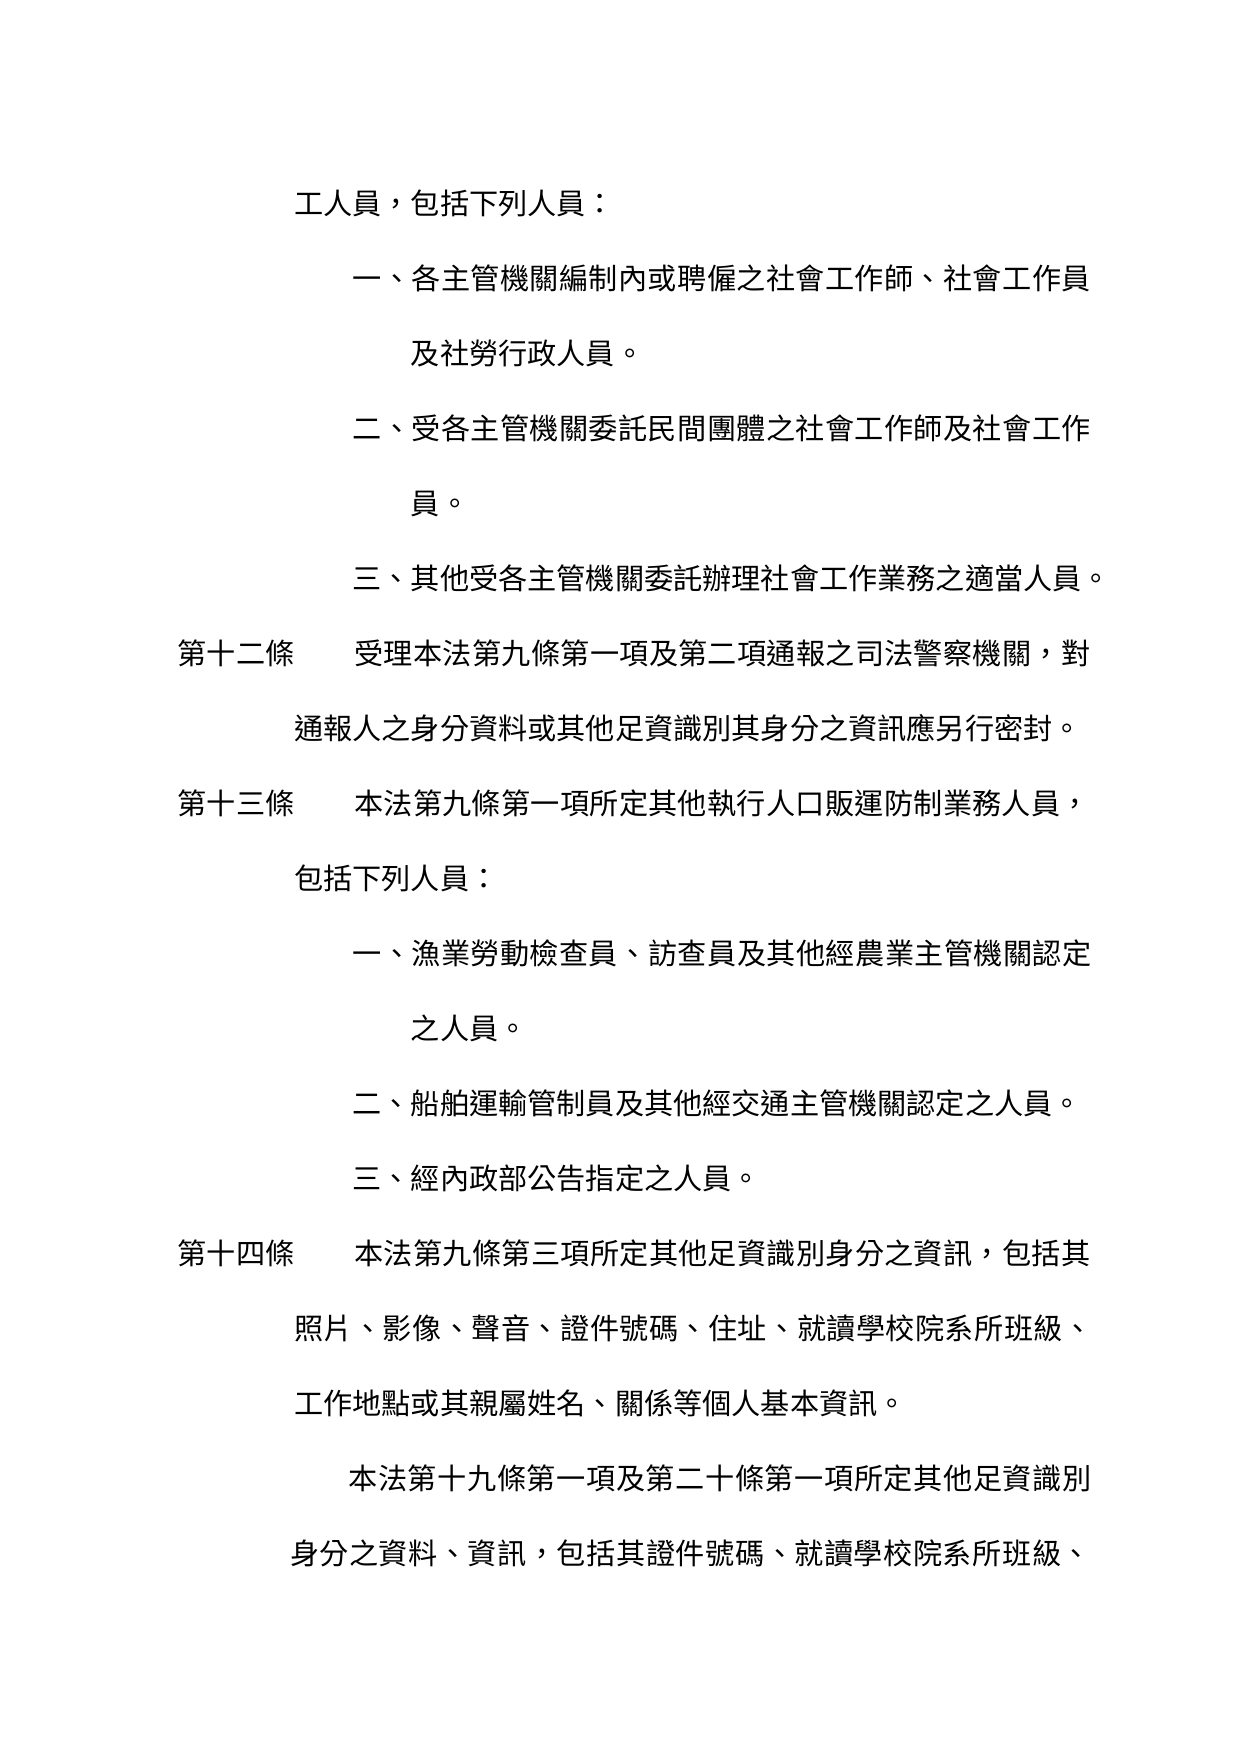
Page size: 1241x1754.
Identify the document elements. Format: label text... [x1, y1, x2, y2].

text 第十二條 受理本法第九條第一項及第二項通報之司法警察機關，對通報人之身分資料或其他足資識別其身分之資訊應另行密封。 [177, 614, 1092, 764]
text 三、經內政部公告指定之人員。 [352, 1139, 1092, 1214]
text 本法第十九條第一項及第二十條第一項所定其他足資識別身分之資料、資訊，包括其證件號碼、就讀學校院系所班級、 [290, 1439, 1092, 1589]
text 一、漁業勞動檢查員、訪查員及其他經農業主管機關認定之人員。 [352, 914, 1092, 1064]
text 第十四條 本法第九條第三項所定其他足資識別身分之資訊，包括其照片、影像、聲音、證件號碼、住址、就讀學校院系所班級、工作地點或其親屬姓名、關係等個人基本資訊。 [177, 1214, 1092, 1439]
text 二、船舶運輸管制員及其他經交通主管機關認定之人員。 [352, 1064, 1092, 1139]
text 工人員，包括下列人員： [177, 164, 1092, 239]
text 一、各主管機關編制內或聘僱之社會工作師、社會工作員及社勞行政人員。 [352, 239, 1092, 389]
text 第十三條 本法第九條第一項所定其他執行人口販運防制業務人員，包括下列人員： [177, 764, 1092, 914]
text 二、受各主管機關委託民間團體之社會工作師及社會工作員。 [352, 389, 1092, 539]
text 三、其他受各主管機關委託辦理社會工作業務之適當人員。 [352, 539, 1092, 614]
